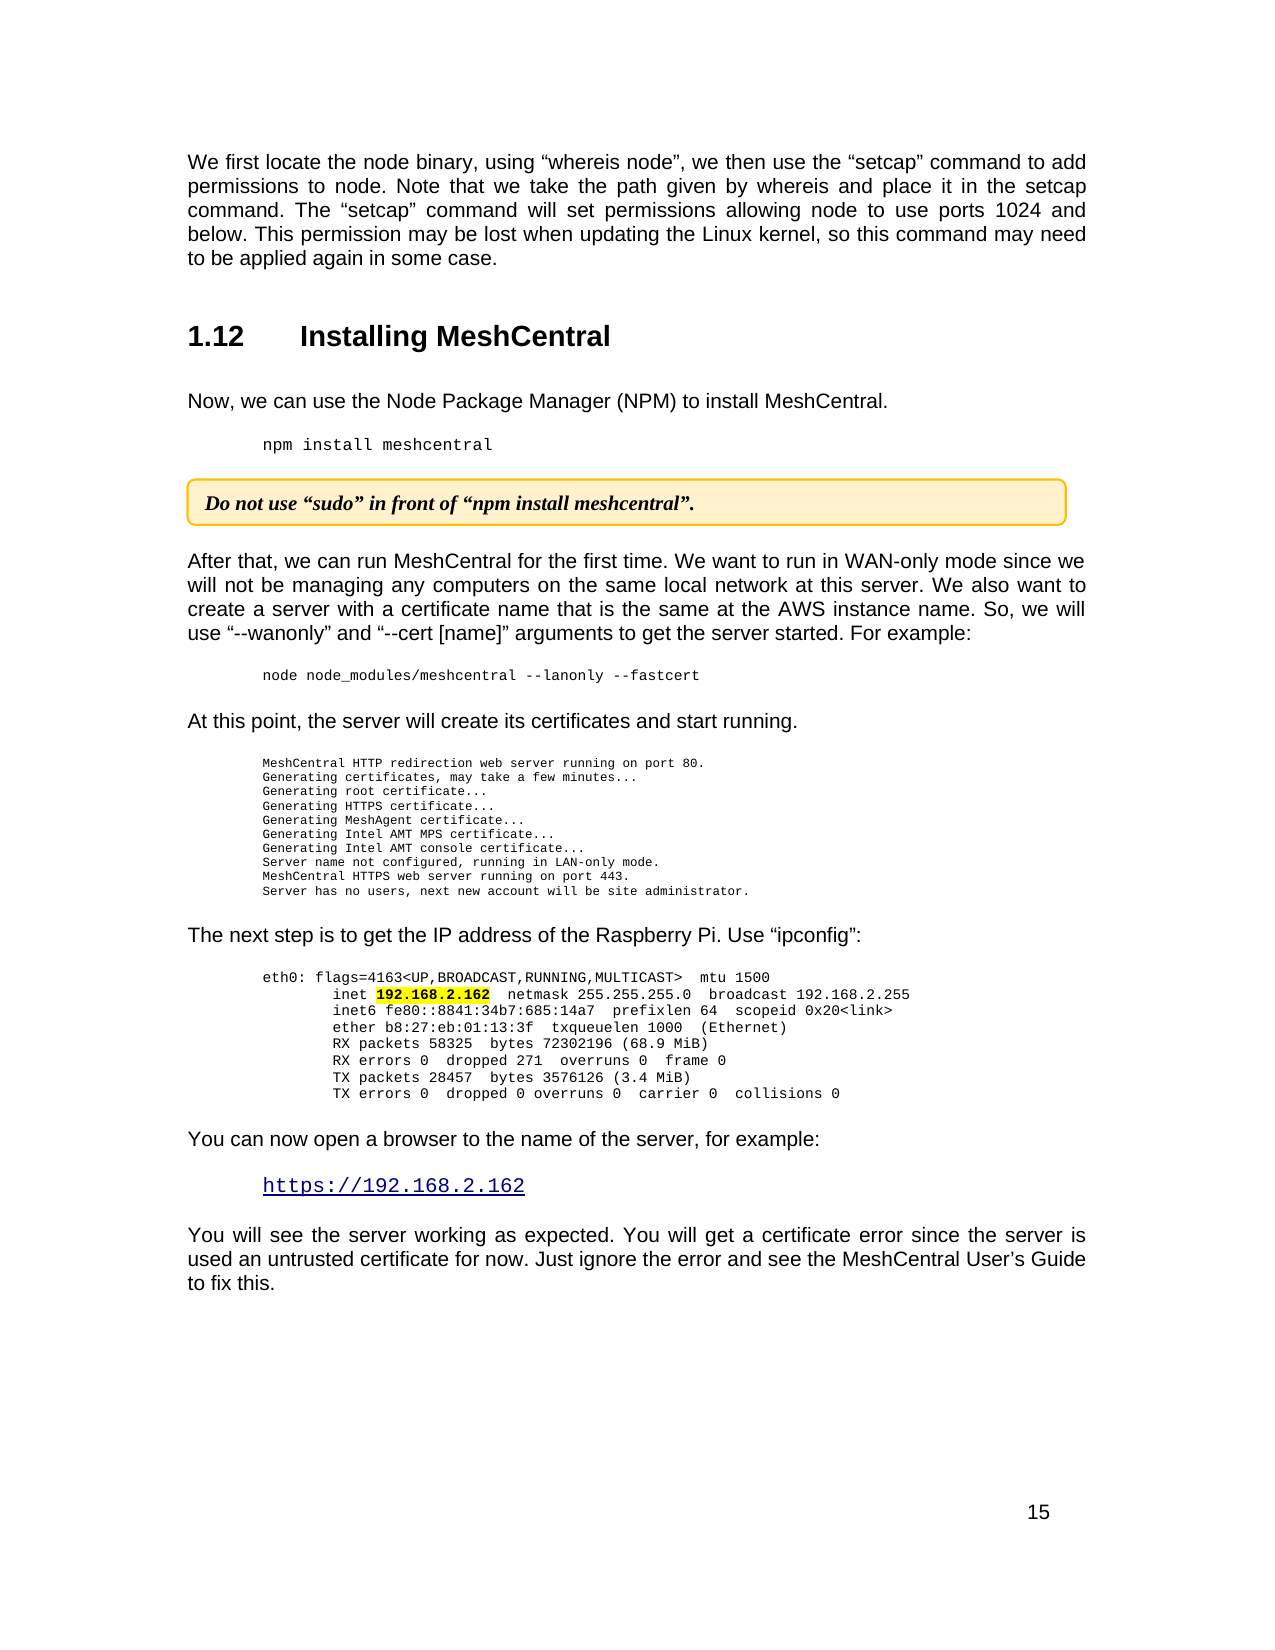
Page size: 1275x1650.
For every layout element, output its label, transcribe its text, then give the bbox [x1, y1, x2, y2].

text ether b8:27:eb:01:13:3f txqueuelen 1000 (Ethernet) [262, 1020, 1087, 1037]
text Generating Intel AMT MPS certificate... [262, 828, 1087, 842]
text Generating Intel AMT console certificate... [262, 842, 1087, 856]
text The next step is to get the IP address of the Raspberry Pi. Use “ipconfig”: [187, 923, 1087, 947]
text Server has no users, next new account will be site administrator. [262, 884, 1087, 899]
text You can now open a browser to the name of the server, for example: [187, 1127, 1087, 1151]
text Server name not configured, running in LAN-only mode. [262, 856, 1087, 870]
text npm install meshcentral [262, 437, 1087, 456]
text TX packets 28457 bytes 3576126 (3.4 MiB) [262, 1070, 1087, 1086]
text RX errors 0 dropped 271 overruns 0 frame 0 [262, 1053, 1087, 1070]
text We first locate the node binary, using “whereis node”, we then use the “setcap” command to add permissions to node. Note that we take the path given by whereis and place it in the setcap command. The “setcap” command will set permissions allowing node to use ports 1024 and below. This permission may be lost when updating the Linux kernel, so this command may need to be applied again in some case. [187, 150, 1087, 270]
text TX errors 0 dropped 0 overruns 0 carrier 0 collisions 0 [262, 1086, 1087, 1103]
text MeshCentral HTTPS web server running on port 443. [262, 870, 1087, 884]
text https://192.168.2.162 [262, 1175, 1087, 1198]
text node node_modules/meshcentral --lanonly --fastcert [187, 668, 1087, 685]
text eth0: flags=4163<UP,BROADCAST,RUNNING,MULTICAST> mtu 1500 [262, 971, 1087, 987]
text You will see the server working as expected. You will get a certificate error since the server is used an untrusted certificate for now. Just ignore the error and see the MeshCentral User’s Guide to fix this. [187, 1222, 1087, 1294]
text MeshCentral HTTP redirection web server running on port 80. [262, 757, 1087, 771]
text inet6 fe80::8841:34b7:685:14a7 prefixlen 64 scopeid 0x20<link> [262, 1004, 1087, 1020]
text Now, we can use the Node Package Manager (NPM) to install MeshCentral. [187, 389, 1087, 413]
subtitle Installing MeshCentral [187, 319, 1087, 352]
text After that, we can run MeshCentral for the first time. We want to run in WAN-only mode since we will not be managing any computers on the same local network at this server. We also want to create a server with a certificate name that is the same at the AWS instance name. So, we will use “--wanonly” and “--cert [name]” arguments to get the server started. For example: [187, 549, 1087, 644]
text inet 192.168.2.162 netmask 255.255.255.0 broadcast 192.168.2.255 [262, 987, 1087, 1004]
text At this point, the server will create its certificates and start running. [187, 709, 1087, 733]
text Generating certificates, may take a few minutes... [262, 771, 1087, 785]
text Generating root certificate... [262, 785, 1087, 799]
text Generating MeshAgent certificate... [262, 814, 1087, 828]
text Generating HTTPS certificate... [262, 799, 1087, 814]
text RX packets 58325 bytes 72302196 (68.9 MiB) [262, 1037, 1087, 1053]
